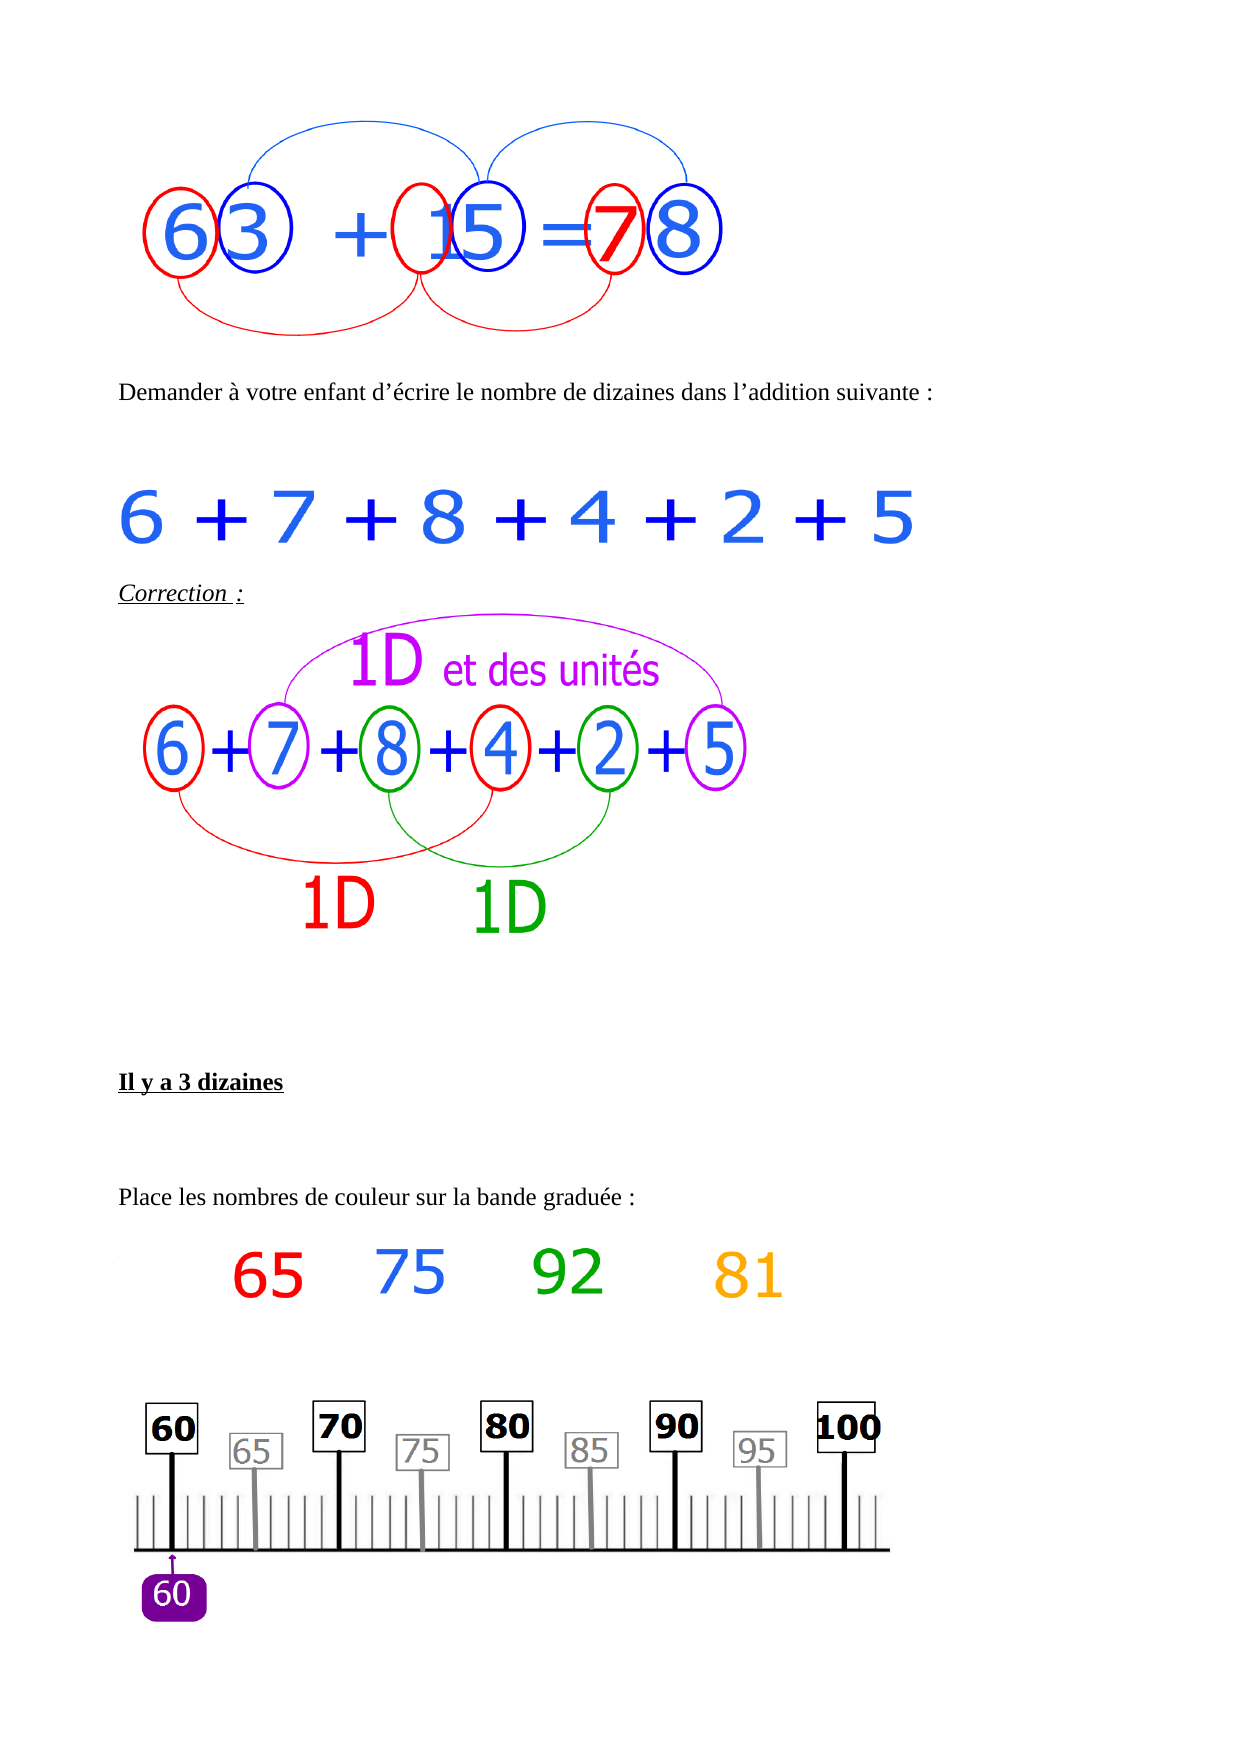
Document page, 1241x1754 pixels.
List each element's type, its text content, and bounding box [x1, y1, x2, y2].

text Demander à votre enfant d’écrire le nombre de dizaines dans l’addition suivante : [118, 377, 1122, 406]
picture [128, 611, 752, 939]
picture [112, 1241, 913, 1635]
text Il y a 3 dizaines [118, 1067, 1122, 1096]
picture [110, 118, 751, 345]
picture [111, 473, 928, 562]
text Correction : [118, 578, 1122, 607]
text Place les nombres de couleur sur la bande graduée : [118, 1182, 1122, 1211]
